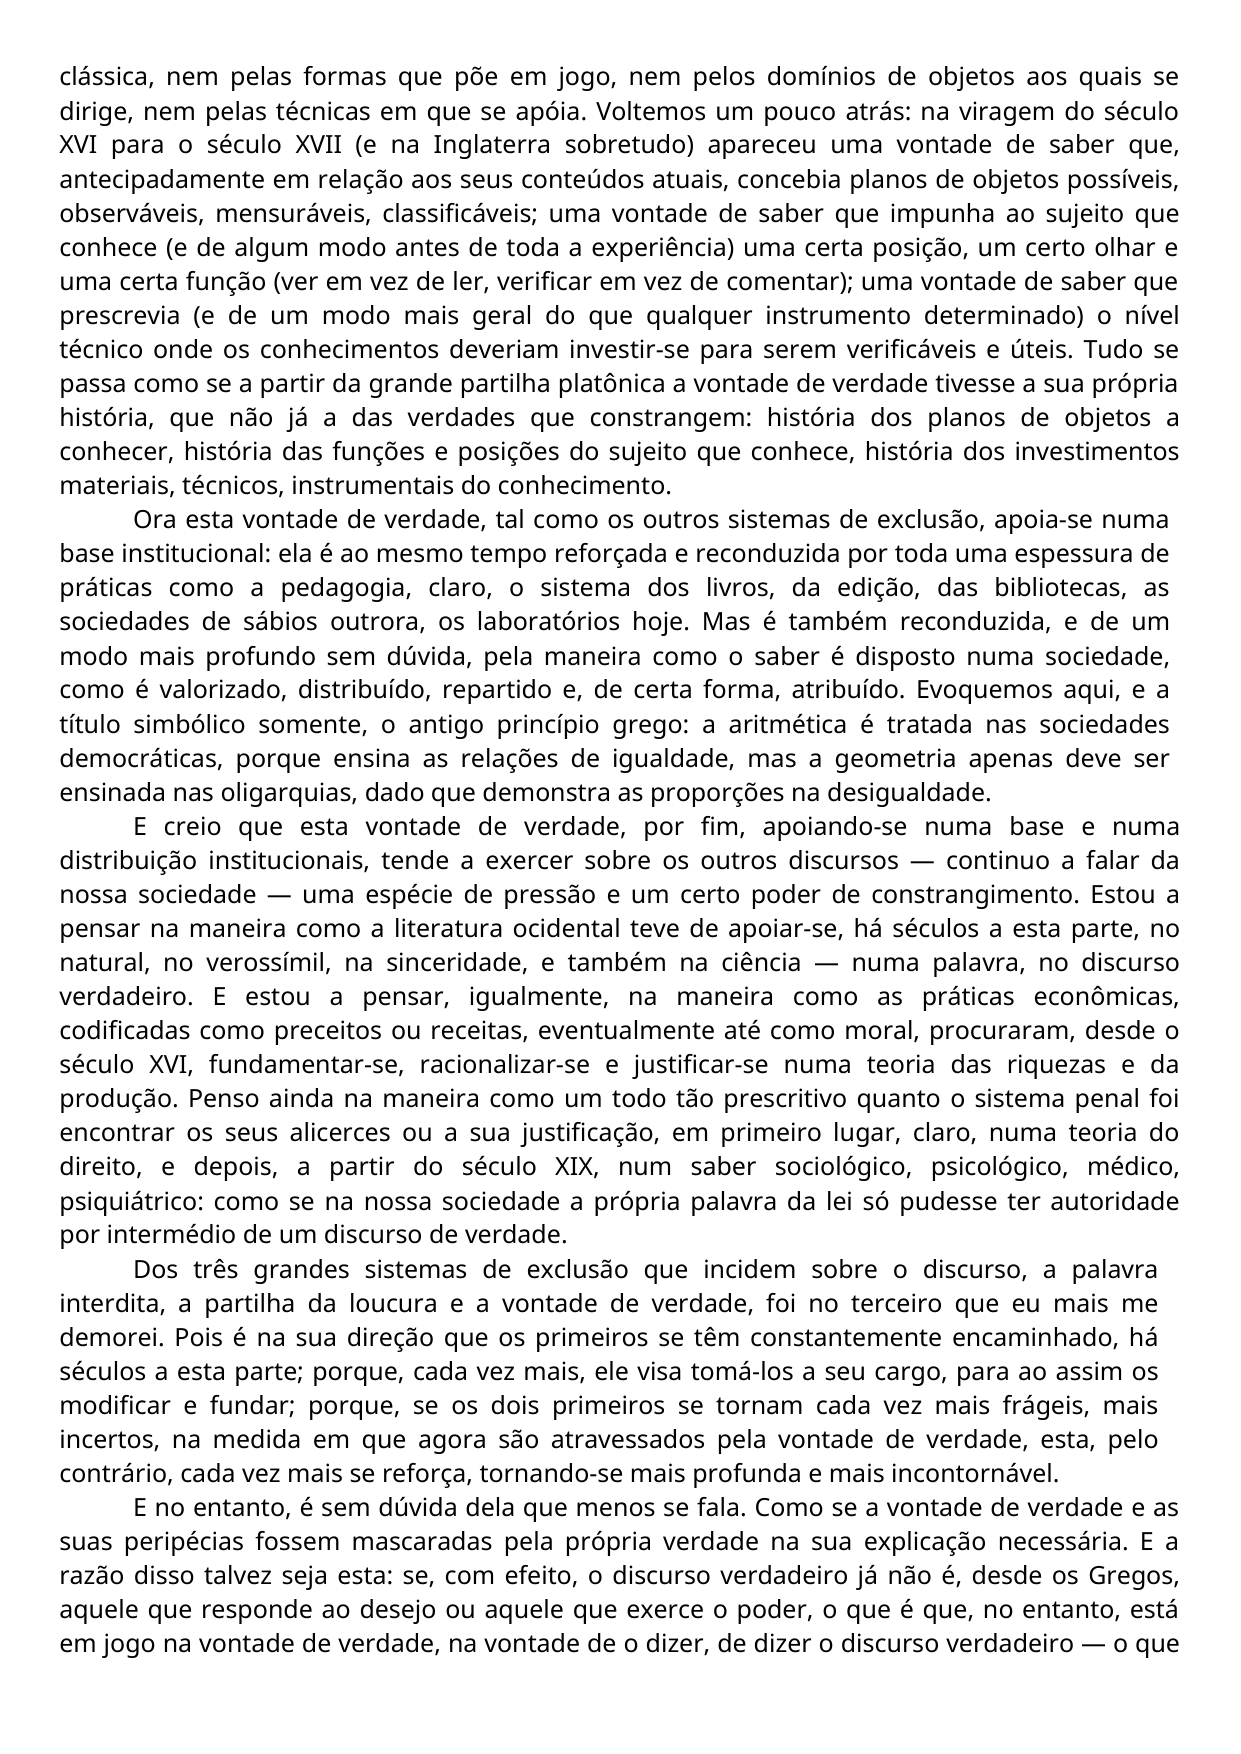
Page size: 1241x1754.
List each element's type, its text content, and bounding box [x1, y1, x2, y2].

text E no entanto, é sem dúvida dela que menos se fala. Como se a vontade de verdade e as suas peripécias fossem mascaradas pela própria verdade na sua explicação necessária. E a razão disso talvez seja esta: se, com efeito, o discurso verdadeiro já não é, desde os Gregos, aquele que responde ao desejo ou aquele que exerce o poder, o que é que, no entanto, está em jogo na vontade de verdade, na vontade de o dizer, de dizer o discurso verdadeiro — o que [59, 1490, 1181, 1660]
text E creio que esta vontade de verdade, por fim, apoiando-se numa base e numa distribuição institucionais, tende a exercer sobre os outros discursos — continuo a falar da nossa sociedade — uma espécie de pressão e um certo poder de constrangimento. Estou a pensar na maneira como a literatura ocidental teve de apoiar-se, há séculos a esta parte, no natural, no verossímil, na sinceridade, e também na ciência — numa palavra, no discurso verdadeiro. E estou a pensar, igualmente, na maneira como as práticas econômicas, codificadas como preceitos ou receitas, eventualmente até como moral, procuraram, desde o século XVI, fundamentar-se, racionalizar-se e justificar-se numa teoria das riquezas e da produção. Penso ainda na maneira como um todo tão prescritivo quanto o sistema penal foi encontrar os seus alicerces ou a sua justificação, em primeiro lugar, claro, numa teoria do direito, e depois, a partir do século XIX, num saber sociológico, psicológico, médico, psiquiátrico: como se na nossa sociedade a própria palavra da lei só pudesse ter autoridade por intermédio de um discurso de verdade. [59, 808, 1181, 1251]
text Ora esta vontade de verdade, tal como os outros sistemas de exclusão, apoia-se numa base institucional: ela é ao mesmo tempo reforçada e reconduzida por toda uma espessura de práticas como a pedagogia, claro, o sistema dos livros, da edição, das bibliotecas, as sociedades de sábios outrora, os laboratórios hoje. Mas é também reconduzida, e de um modo mais profundo sem dúvida, pela maneira como o saber é disposto numa sociedade, como é valorizado, distribuído, repartido e, de certa forma, atribuído. Evoquemos aqui, e a título simbólico somente, o antigo princípio grego: a aritmética é tratada nas sociedades democráticas, porque ensina as relações de igualdade, mas a geometria apenas deve ser ensinada nas oligarquias, dado que demonstra as proporções na desigualdade. [59, 502, 1172, 808]
text Dos três grandes sistemas de exclusão que incidem sobre o discurso, a palavra interdita, a partilha da loucura e a vontade de verdade, foi no terceiro que eu mais me demorei. Pois é na sua direção que os primeiros se têm constantemente encaminhado, há séculos a esta parte; porque, cada vez mais, ele visa tomá-los a seu cargo, para ao assim os modificar e fundar; porque, se os dois primeiros se tornam cada vez mais frágeis, mais incertos, na medida em que agora são atravessados pela vontade de verdade, esta, pelo contrário, cada vez mais se reforça, tornando-se mais profunda e mais incontornável. [59, 1251, 1160, 1490]
text clássica, nem pelas formas que põe em jogo, nem pelos domínios de objetos aos quais se dirige, nem pelas técnicas em que se apóia. Voltemos um pouco atrás: na viragem do século XVI para o século XVII (e na Inglaterra sobretudo) apareceu uma vontade de saber que, antecipadamente em relação aos seus conteúdos atuais, concebia planos de objetos possíveis, observáveis, mensuráveis, classificáveis; uma vontade de saber que impunha ao sujeito que conhece (e de algum modo antes de toda a experiência) uma certa posição, um certo olhar e uma certa função (ver em vez de ler, verificar em vez de comentar); uma vontade de saber que prescrevia (e de um modo mais geral do que qualquer instrumento determinado) o nível técnico onde os conhecimentos deveriam investir-se para serem verificáveis e úteis. Tudo se passa como se a partir da grande partilha platônica a vontade de verdade tivesse a sua própria história, que não já a das verdades que constrangem: história dos planos de objetos a conhecer, história das funções e posições do sujeito que conhece, história dos investimentos materiais, técnicos, instrumentais do conhecimento. [59, 59, 1181, 502]
